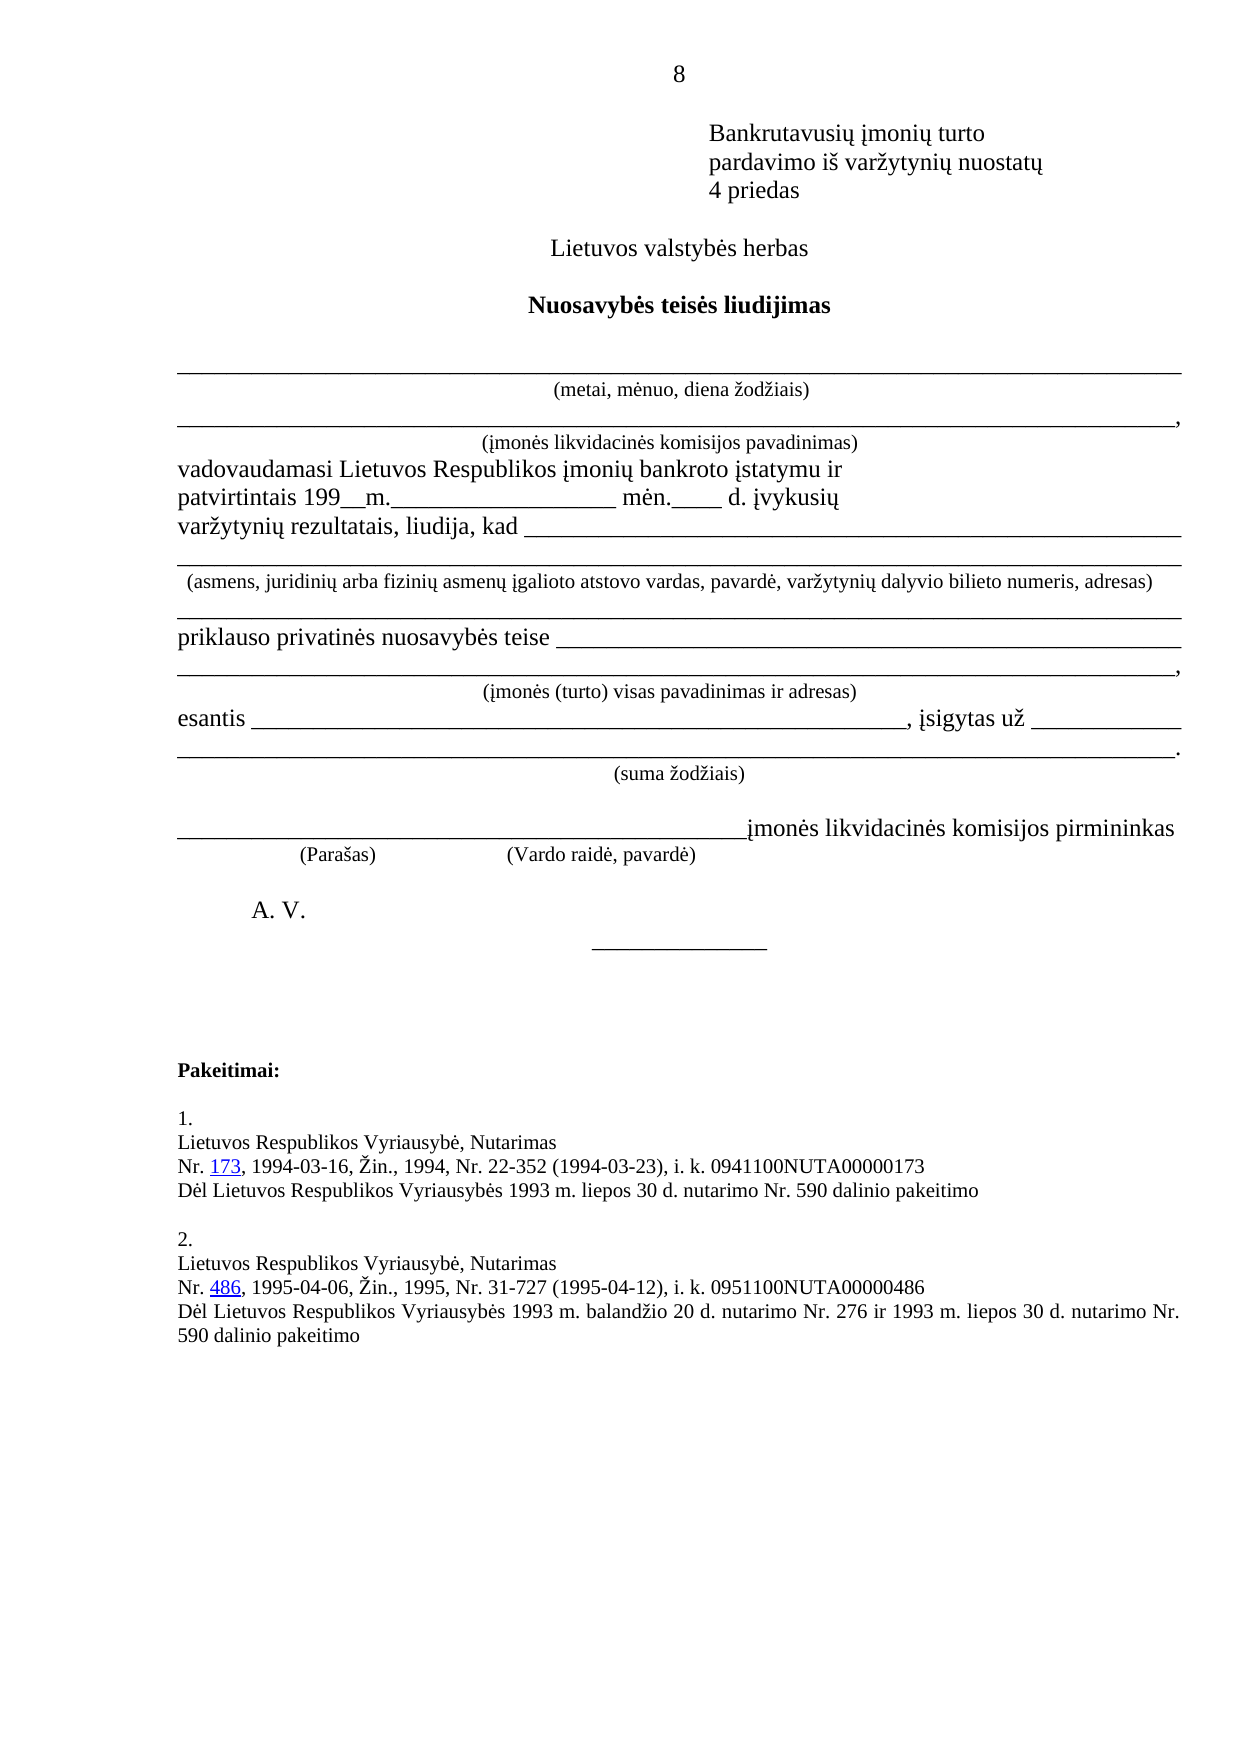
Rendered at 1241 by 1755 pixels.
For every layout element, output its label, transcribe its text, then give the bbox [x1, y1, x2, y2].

text priklauso privatinės nuosavybės teise [177, 622, 1181, 650]
text įmonės likvidacinės komisijos pirmininkas [177, 813, 1181, 842]
text Dėl Lietuvos Respublikos Vyriausybės 1993 m. liepos 30 d. nutarimo Nr. 590 dalinio pakeitimo [177, 1178, 1181, 1202]
text Lietuvos valstybės herbas [177, 233, 1181, 262]
text Lietuvos Respublikos Vyriausybė, Nutarimas [177, 1130, 1181, 1154]
text varžytynių rezultatais, liudija, kad [177, 511, 1181, 540]
text (Parašas) (Vardo raidė, pavardė) [177, 842, 1181, 866]
text , [177, 401, 1181, 430]
text Bankrutavusių įmonių turto [177, 118, 1181, 147]
text Nr. 173, 1994-03-16, Žin., 1994, Nr. 22-352 (1994-03-23), i. k. 0941100NUTA00000173 [177, 1154, 1181, 1178]
text ______________ [177, 924, 1181, 952]
text patvirtintais 199__m.__________________ mėn.____ d. įvykusių [177, 482, 1181, 511]
text pardavimo iš varžytynių nuostatų [177, 147, 1181, 176]
text A. V. [177, 895, 1181, 924]
text . [177, 732, 1181, 761]
text (metai, mėnuo, diena žodžiais) [177, 377, 1181, 401]
text 2. [177, 1227, 1181, 1251]
text Lietuvos Respublikos Vyriausybė, Nutarimas [177, 1251, 1181, 1275]
text Nr. 486, 1995-04-06, Žin., 1995, Nr. 31-727 (1995-04-12), i. k. 0951100NUTA00000486 [177, 1275, 1181, 1299]
text Nuosavybės teisės liudijimas [177, 291, 1181, 319]
text 1. [177, 1106, 1181, 1130]
text Pakeitimai: [177, 1058, 1181, 1082]
text Dėl Lietuvos Respublikos Vyriausybės 1993 m. balandžio 20 d. nutarimo Nr. 276 ir 1993 m. liepos 30 d. nutarimo Nr. 590 dalinio pakeitimo [177, 1299, 1181, 1347]
text , [177, 650, 1181, 679]
text (asmens, juridinių arba fizinių asmenų įgalioto atstovo vardas, pavardė, varžytynių dalyvio bilieto numeris, adresas) [177, 569, 1181, 593]
text 4 priedas [177, 176, 1181, 204]
text (suma žodžiais) [177, 761, 1181, 785]
text (įmonės likvidacinės komisijos pavadinimas) [177, 430, 1181, 454]
text esantis , įsigytas už ____________ [177, 703, 1181, 732]
text (įmonės (turto) visas pavadinimas ir adresas) [177, 679, 1181, 703]
text vadovaudamasi Lietuvos Respublikos įmonių bankroto įstatymu ir [177, 454, 1181, 482]
